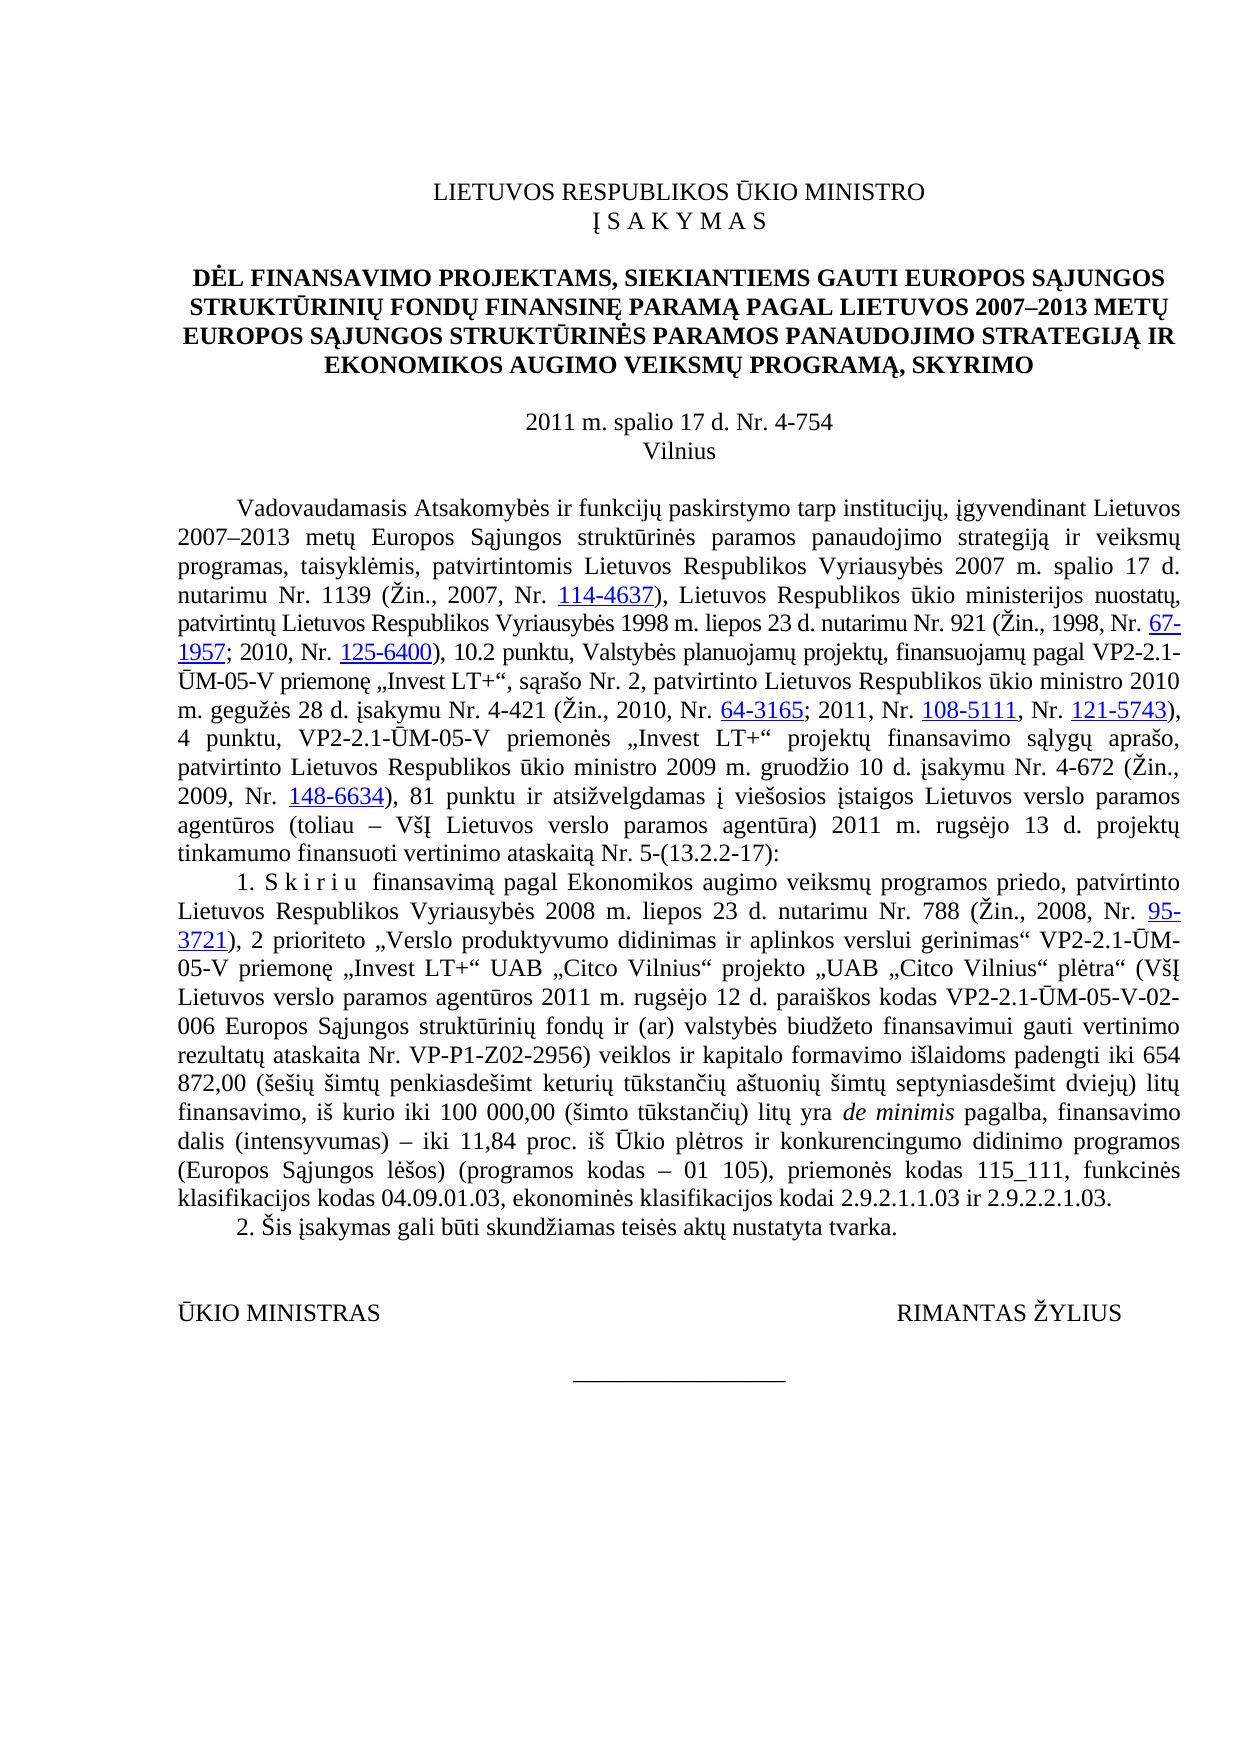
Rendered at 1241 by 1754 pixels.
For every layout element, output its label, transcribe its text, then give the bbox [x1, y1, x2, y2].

text 2. Šis įsakymas gali būti skundžiamas teisės aktų nustatyta tvarka. [177, 1212, 1181, 1241]
text LIETUVOS RESPUBLIKOS ŪKIO MINISTRO [177, 177, 1181, 206]
text Ūkio ministras Rimantas Žylius [177, 1298, 1181, 1327]
text DĖL finansavimo projektams, siekiantiems gauti europos sąjungos struktūrinių fondų finansinę paramą PAGAL LIETUVOS 2007–2013 METŲ eUROPOS SĄJUNGOS STRUKTŪRINĖS PARAMOS PANAUDOJIMO STRATEGIJĄ IR EKONOMIKOS AUGIMO VEIKSMŲ PROGRAMĄ, SKYRIMO [177, 263, 1181, 378]
text ĮSAKYMAS [177, 206, 1181, 235]
text Vadovaudamasis Atsakomybės ir funkcijų paskirstymo tarp institucijų, įgyvendinant Lietuvos 2007–2013 metų Europos Sąjungos struktūrinės paramos panaudojimo strategiją ir veiksmų programas, taisyklėmis, patvirtintomis Lietuvos Respublikos Vyriausybės 2007 m. spalio 17 d. nutarimu Nr. 1139 (Žin., 2007, Nr. 114-4637), Lietuvos Respublikos ūkio ministerijos nuostatų, patvirtintų Lietuvos Respublikos Vyriausybės 1998 m. liepos 23 d. nutarimu Nr. 921 (Žin., 1998, Nr. 67-1957; 2010, Nr. 125-6400), 10.2 punktu, Valstybės planuojamų projektų, finansuojamų pagal VP2-2.1-ŪM-05-V priemonę „Invest LT+“, sąrašo Nr. 2, patvirtinto Lietuvos Respublikos ūkio ministro 2010 m. gegužės 28 d. įsakymu Nr. 4-421 (Žin., 2010, Nr. 64-3165; 2011, Nr. 108-5111, Nr. 121-5743), 4 punktu, VP2-2.1-ŪM-05-V priemonės „Invest LT+“ projektų finansavimo sąlygų aprašo, patvirtinto Lietuvos Respublikos ūkio ministro 2009 m. gruodžio 10 d. įsakymu Nr. 4-672 (Žin., 2009, Nr. 148-6634), 81 punktu ir atsižvelgdamas į viešosios įstaigos Lietuvos verslo paramos agentūros (toliau – VšĮ Lietuvos verslo paramos agentūra) 2011 m. rugsėjo 13 d. projektų tinkamumo finansuoti vertinimo ataskaitą Nr. 5-(13.2.2-17): [177, 493, 1181, 867]
text 2011 m. spalio 17 d. Nr. 4-754 [177, 407, 1181, 436]
text Vilnius [177, 436, 1181, 465]
text 1. Skiriu finansavimą pagal Ekonomikos augimo veiksmų programos priedo, patvirtinto Lietuvos Respublikos Vyriausybės 2008 m. liepos 23 d. nutarimu Nr. 788 (Žin., 2008, Nr. 95-3721), 2 prioriteto „Verslo produktyvumo didinimas ir aplinkos verslui gerinimas“ VP2-2.1-ŪM-05-V priemonę „Invest LT+“ UAB „Citco Vilnius“ projekto „UAB „Citco Vilnius“ plėtra“ (VšĮ Lietuvos verslo paramos agentūros 2011 m. rugsėjo 12 d. paraiškos kodas VP2-2.1-ŪM-05-V-02-006 Europos Sąjungos struktūrinių fondų ir (ar) valstybės biudžeto finansavimui gauti vertinimo rezultatų ataskaita Nr. VP-P1-Z02-2956) veiklos ir kapitalo formavimo išlaidoms padengti iki 654 872,00 (šešių šimtų penkiasdešimt keturių tūkstančių aštuonių šimtų septyniasdešimt dviejų) litų finansavimo, iš kurio iki 100 000,00 (šimto tūkstančių) litų yra de minimis pagalba, finansavimo dalis (intensyvumas) – iki 11,84 proc. iš Ūkio plėtros ir konkurencingumo didinimo programos (Europos Sąjungos lėšos) (programos kodas – 01 105), priemonės kodas 115_111, funkcinės klasifikacijos kodas 04.09.01.03, ekonominės klasifikacijos kodai 2.9.2.1.1.03 ir 2.9.2.2.1.03. [177, 867, 1181, 1212]
text _________________ [177, 1356, 1181, 1385]
